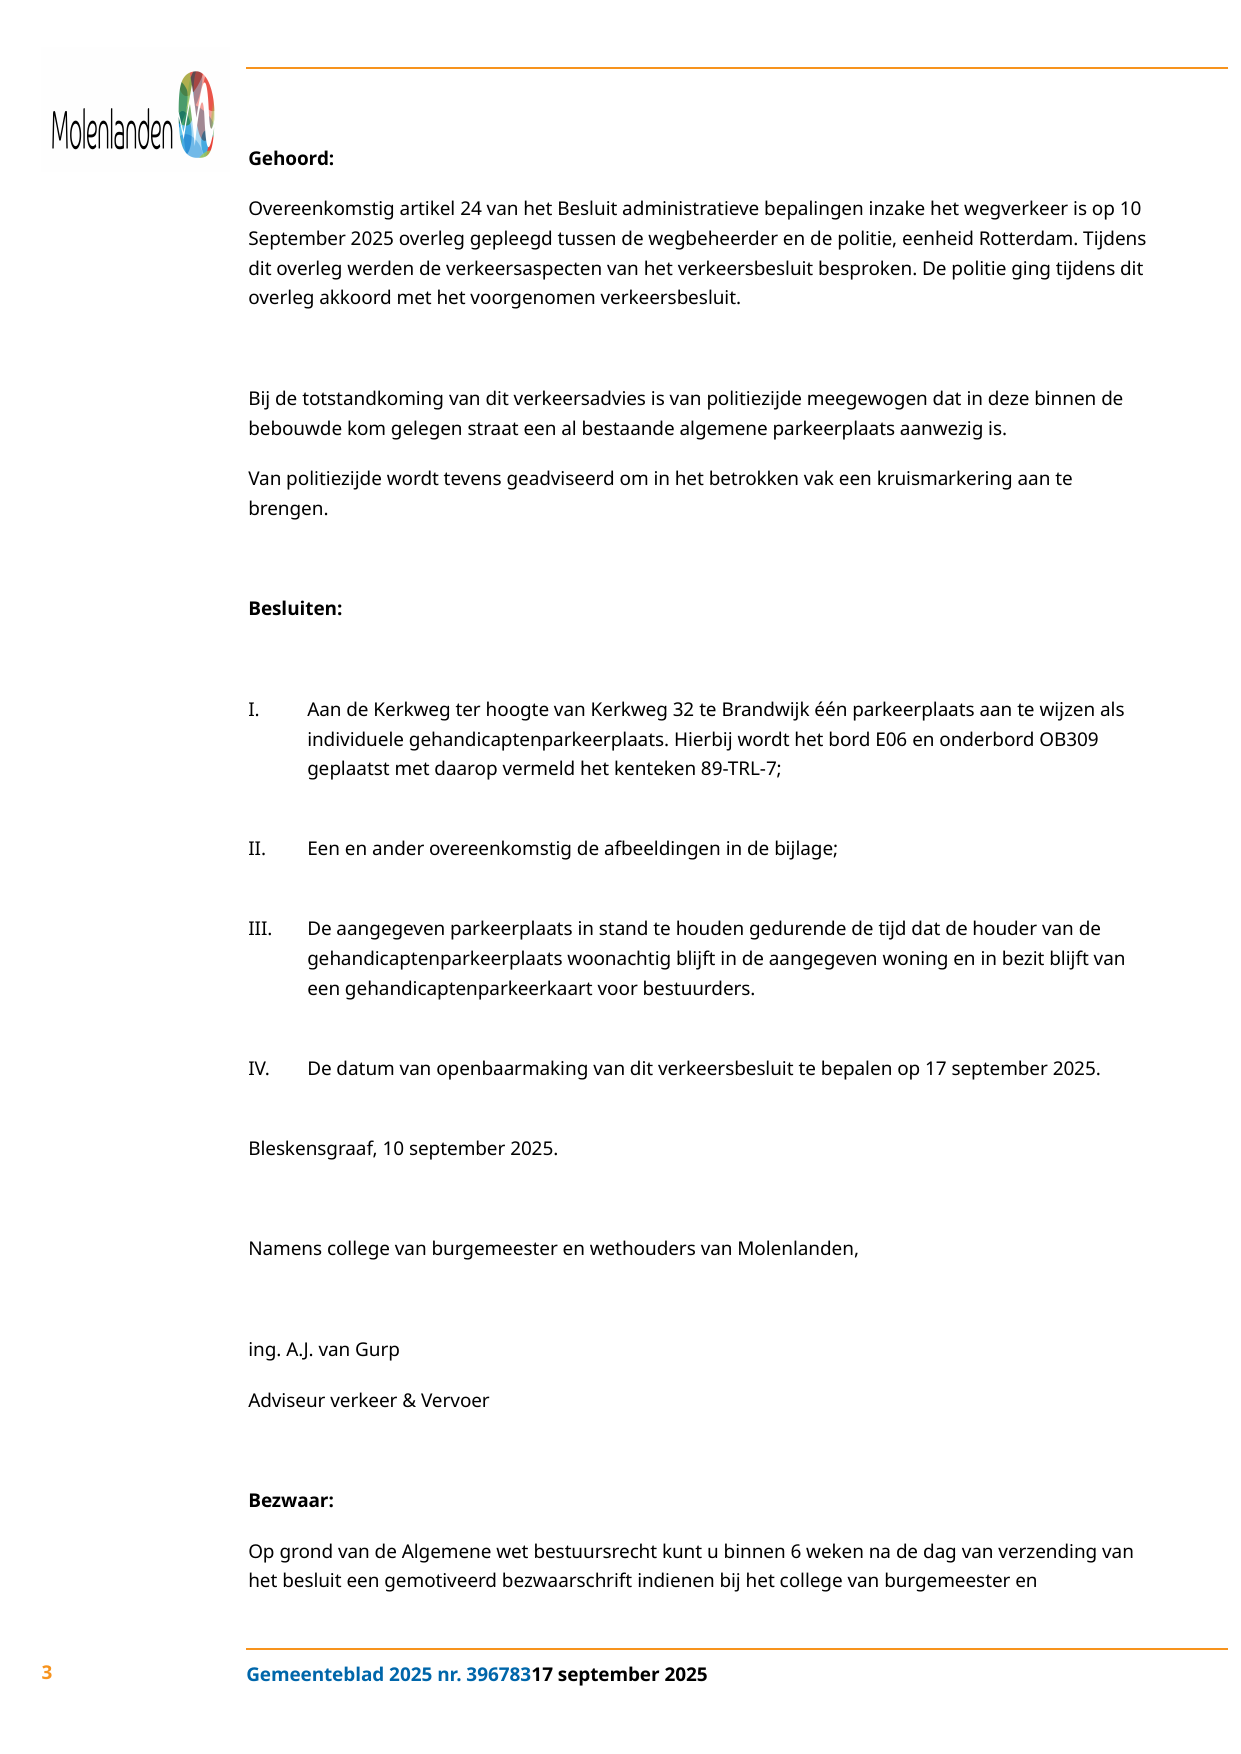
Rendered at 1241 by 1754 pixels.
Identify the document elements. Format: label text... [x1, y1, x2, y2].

text Bezwaar: [248, 1488, 1152, 1513]
text Overeenkomstig artikel 24 van het Besluit administratieve bepalingen inzake het wegverkeer is op 10 September 2025 overleg gepleegd tussen de wegbeheerder en de politie, eenheid Rotterdam. Tijdens dit overleg werden de verkeersaspecten van het verkeersbesluit besproken. De politie ging tijdens dit overleg akkoord met het voorgenomen verkeersbesluit. [248, 196, 1152, 310]
text Namens college van burgemeester en wethouders van Molenlanden, [248, 1236, 1152, 1261]
text Op grond van de Algemene wet bestuursrecht kunt u binnen 6 weken na de dag van verzending van het besluit een gemotiveerd bezwaarschrift indienen bij het college van burgemeester en [248, 1538, 1152, 1593]
list Een en ander overeenkomstig de afbeeldingen in de bijlage; [248, 836, 1152, 861]
list De aangegeven parkeerplaats in stand te houden gedurende de tijd dat de houder van de gehandicaptenparkeerplaats woonachtig blijft in de aangegeven woning en in bezit blijft van een gehandicaptenparkeerkaart voor bestuurders. [248, 916, 1152, 1001]
list De datum van openbaarmaking van dit verkeersbesluit te bepalen op 17 september 2025. [248, 1055, 1152, 1081]
list Aan de Kerkweg ter hoogte van Kerkweg 32 te Brandwijk één parkeerplaats aan te wijzen als individuele gehandicaptenparkeerplaats. Hierbij wordt het bord E06 en onderbord OB309 geplaatst met daarop vermeld het kenteken 89-TRL-7; [248, 696, 1152, 781]
text Gehoord: [248, 145, 1152, 171]
picture [41, 47, 231, 172]
text Van politiezijde wordt tevens geadviseerd om in het betrokken vak een kruismarkering aan te brengen. [248, 465, 1152, 521]
text Adviseur verkeer & Vervoer [248, 1387, 1152, 1413]
text Bleskensgraaf, 10 september 2025. [248, 1135, 1152, 1161]
text ing. A.J. van Gurp [248, 1336, 1152, 1362]
text Bij de totstandkoming van dit verkeersadvies is van politiezijde meegewogen dat in deze binnen de bebouwde kom gelegen straat een al bestaande algemene parkeerplaats aanwezig is. [248, 385, 1152, 441]
text Besluiten: [248, 596, 1152, 621]
